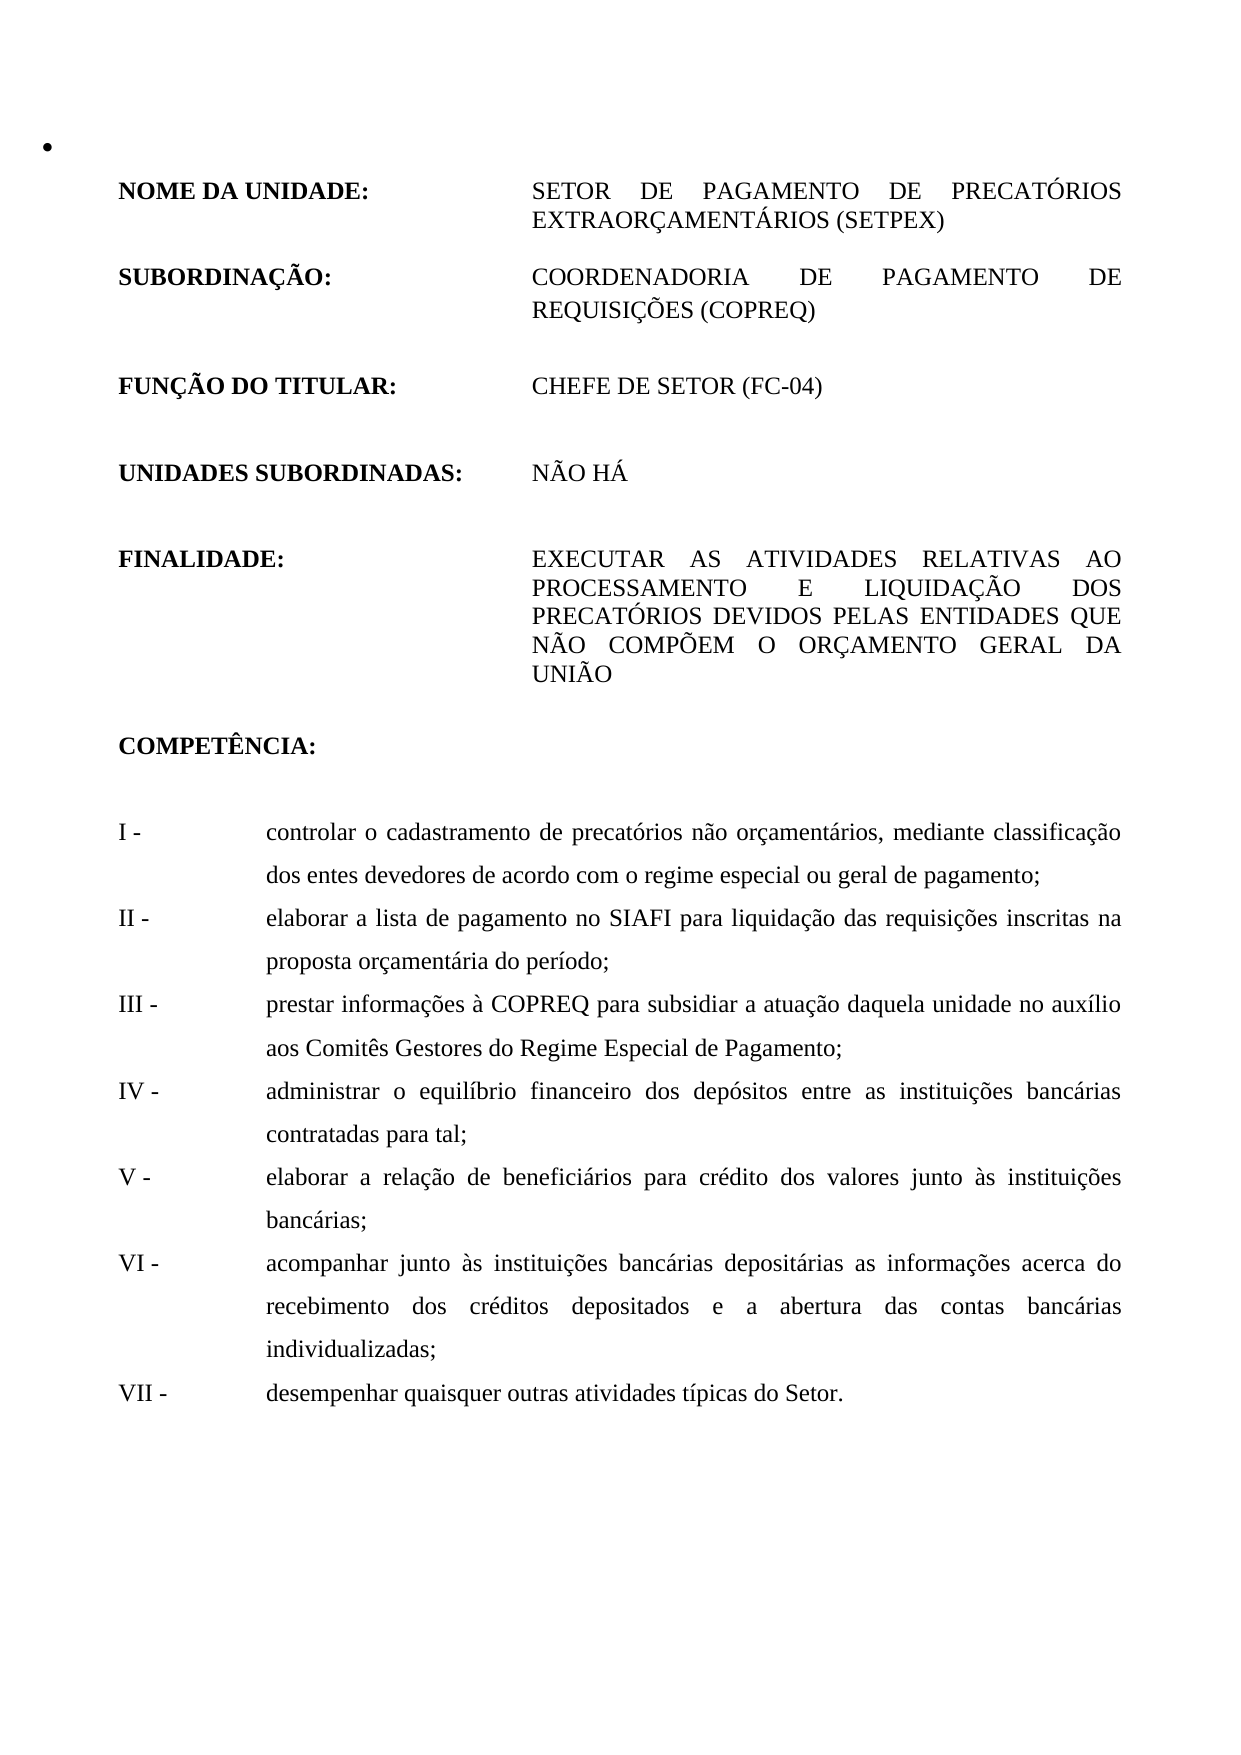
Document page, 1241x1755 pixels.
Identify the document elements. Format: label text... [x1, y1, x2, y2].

text COMPETÊNCIA: [118, 731, 1122, 759]
text FUNÇÃO DO TITULAR: CHEFE DE SETOR (FC-04) [118, 371, 1122, 400]
text UNIDADES SUBORDINADAS: NÃO HÁ [118, 458, 1122, 486]
text NOME DA UNIDADE: SETOR DE PAGAMENTO DE PRECATÓRIOS EXTRAORÇAMENTÁRIOS (SETPEX) [118, 176, 1122, 233]
list acompanhar junto às instituições bancárias depositárias as informações acerca do recebimento dos créditos depositados e a abertura das contas bancárias individualizadas; [118, 1248, 1122, 1363]
list administrar o equilíbrio financeiro dos depósitos entre as instituições bancárias contratadas para tal; [118, 1076, 1122, 1148]
list controlar o cadastramento de precatórios não orçamentários, mediante classificação dos entes devedores de acordo com o regime especial ou geral de pagamento; [118, 817, 1122, 889]
list elaborar a lista de pagamento no SIAFI para liquidação das requisições inscritas na proposta orçamentária do período; [118, 903, 1122, 975]
text FINALIDADE: EXECUTAR AS ATIVIDADES RELATIVAS AO PROCESSAMENTO E LIQUIDAÇÃO DOS PRECATÓRIOS DEVIDOS PELAS ENTIDADES QUE NÃO COMPÕEM O ORÇAMENTO GERAL DA UNIÃO [118, 544, 1122, 688]
list desempenhar quaisquer outras atividades típicas do Setor. [118, 1378, 1122, 1406]
list prestar informações à COPREQ para subsidiar a atuação daquela unidade no auxílio aos Comitês Gestores do Regime Especial de Pagamento; [118, 989, 1122, 1061]
text SUBORDINAÇÃO: COORDENADORIA DE PAGAMENTO DE REQUISIÇÕES (COPREQ) [118, 262, 1122, 324]
list elaborar a relação de beneficiários para crédito dos valores junto às instituições bancárias; [118, 1162, 1122, 1234]
